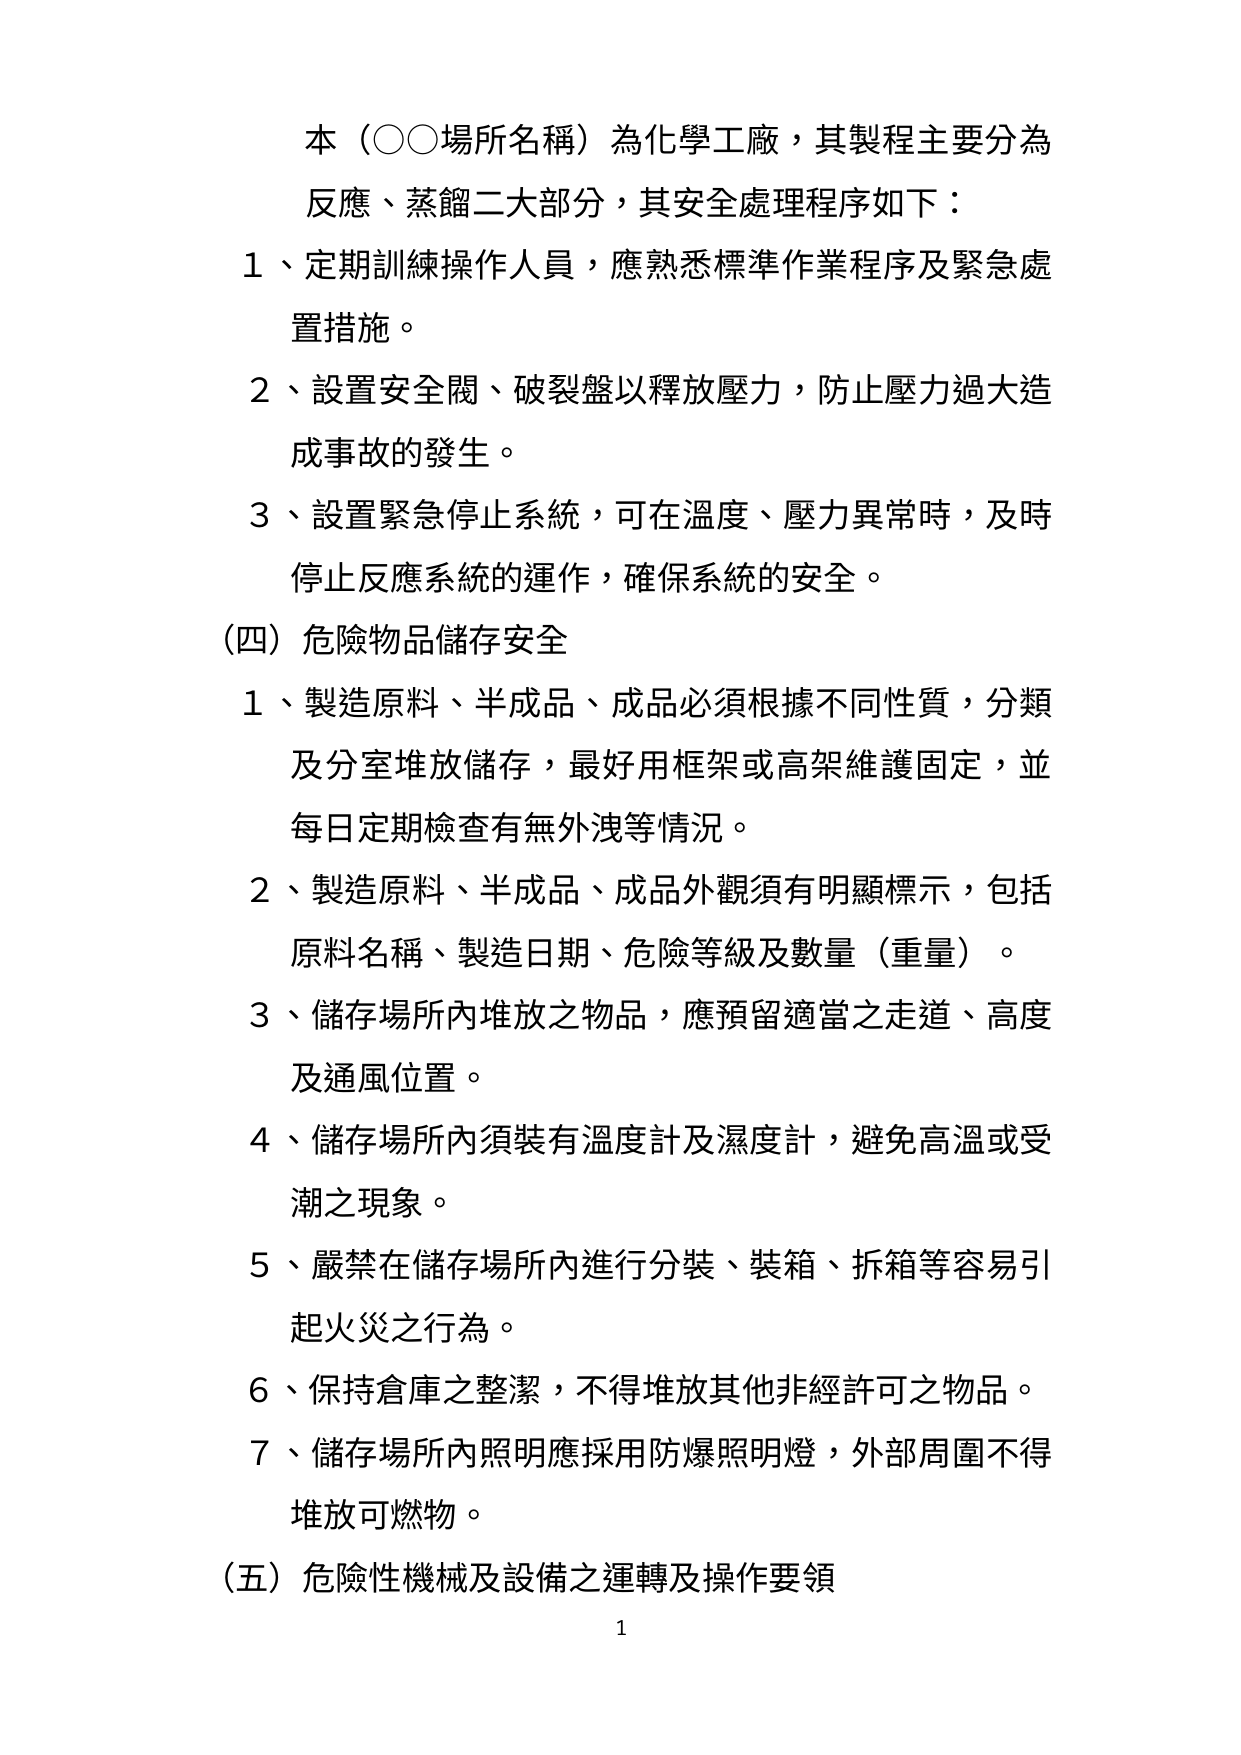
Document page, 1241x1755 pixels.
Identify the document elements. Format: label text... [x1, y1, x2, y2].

text ２、製造原料、半成品、成品外觀須有明顯標示，包括原料名稱、製造日期、危險等級及數量（重量）。 [202, 846, 1053, 971]
text ５、嚴禁在儲存場所內進行分裝、裝箱、拆箱等容易引起火災之行為。 [202, 1221, 1053, 1346]
text ３、儲存場所內堆放之物品，應預留適當之走道、高度及通風位置。 [202, 971, 1053, 1096]
text １、製造原料、半成品、成品必須根據不同性質，分類及分室堆放儲存，最好用框架或高架維護固定，並每日定期檢查有無外洩等情況。 [202, 659, 1053, 846]
text ７、儲存場所內照明應採用防爆照明燈，外部周圍不得堆放可燃物。 [202, 1409, 1053, 1534]
text ３、設置緊急停止系統，可在溫度、壓力異常時，及時停止反應系統的運作，確保系統的安全。 [202, 471, 1053, 596]
text 本（○○場所名稱）為化學工廠，其製程主要分為反應、蒸餾二大部分，其安全處理程序如下： [202, 96, 1053, 221]
text １、定期訓練操作人員，應熟悉標準作業程序及緊急處置措施。 [202, 221, 1053, 346]
text ４、儲存場所內須裝有溫度計及濕度計，避免高溫或受潮之現象。 [202, 1096, 1053, 1221]
text （四）危險物品儲存安全 [202, 596, 1053, 659]
text ６、保持倉庫之整潔，不得堆放其他非經許可之物品。 [202, 1346, 1053, 1409]
text （五）危險性機械及設備之運轉及操作要領 [202, 1534, 1053, 1596]
text ２、設置安全閥、破裂盤以釋放壓力，防止壓力過大造成事故的發生。 [202, 346, 1053, 471]
